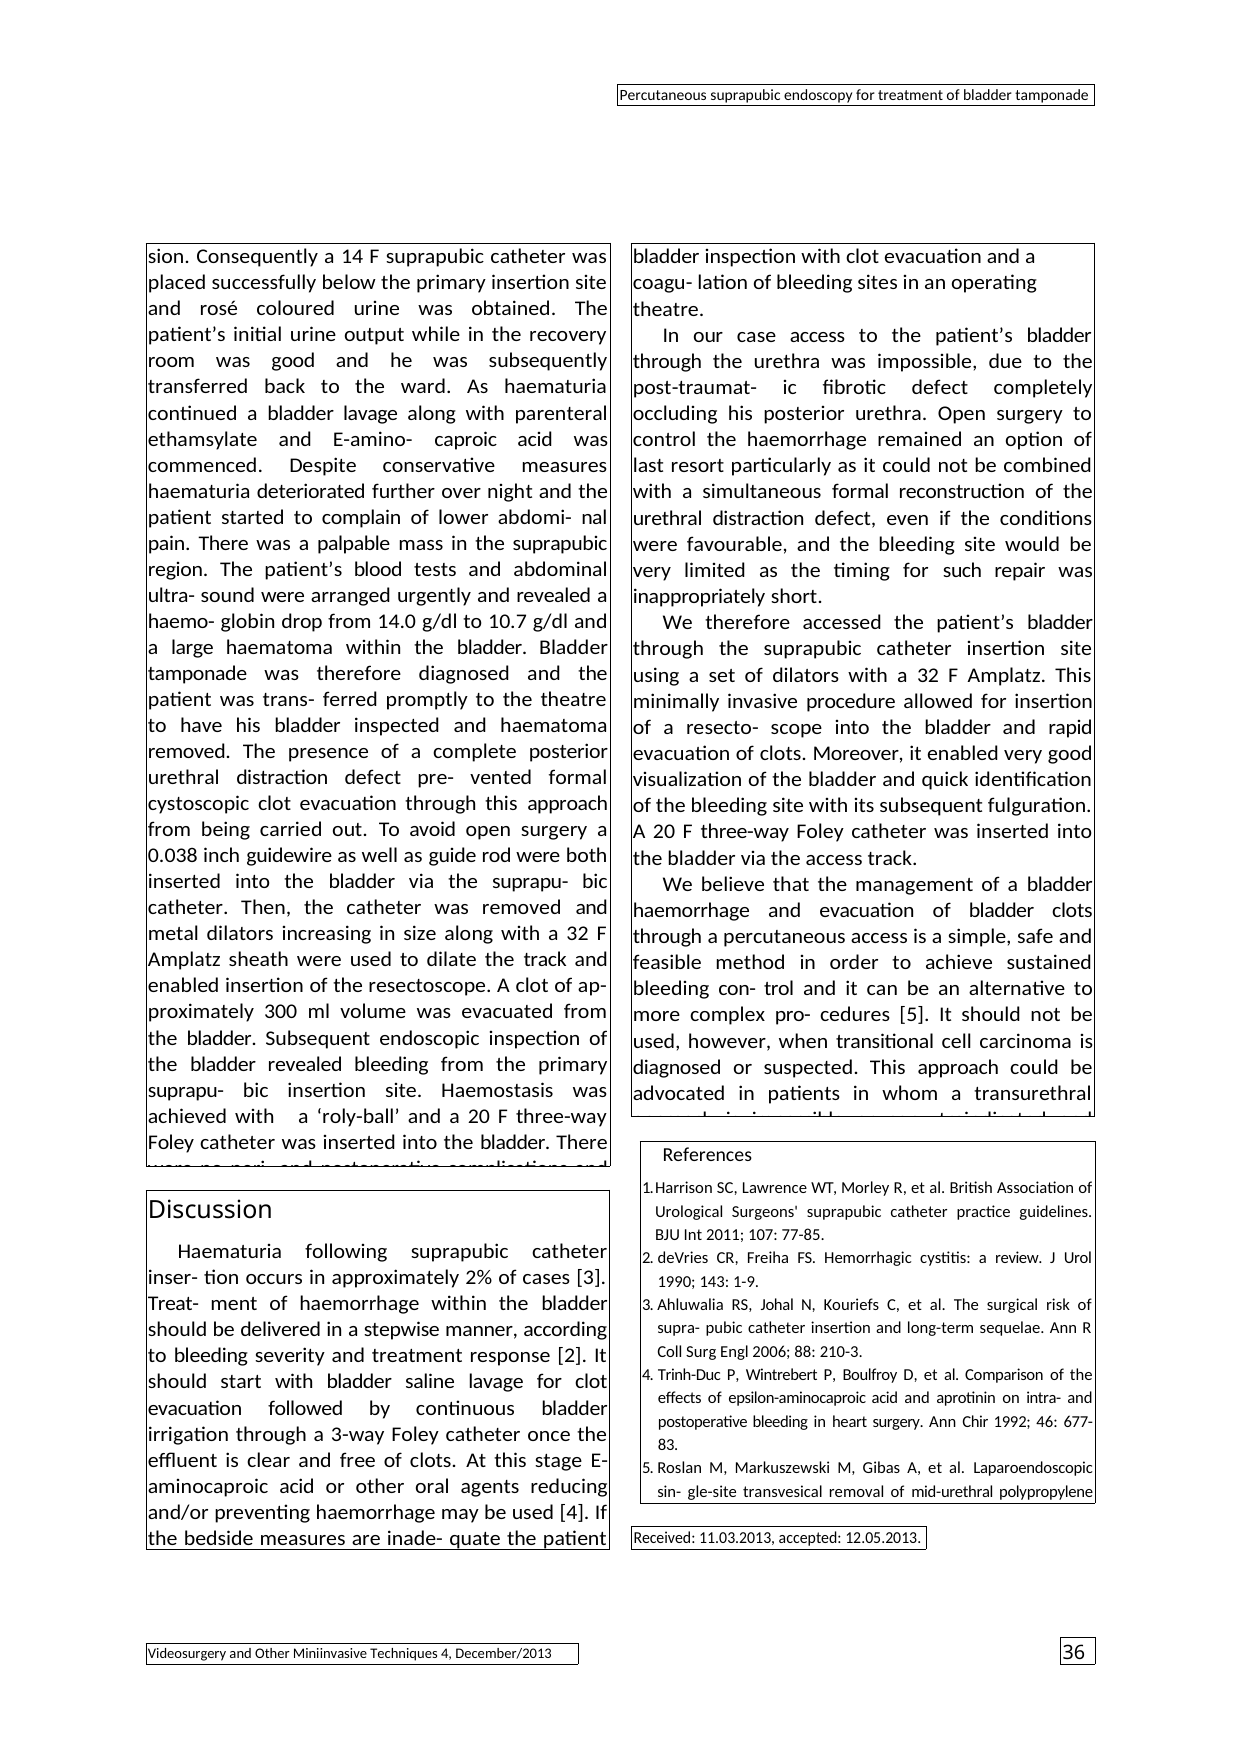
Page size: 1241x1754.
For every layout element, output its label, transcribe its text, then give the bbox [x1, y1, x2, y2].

list Trinh-Duc P, Wintrebert P, Boulfroy D, et al. Comparison of the effects of epsilon-aminocaproic acid and aprotinin on intra- and postoperative bleeding in heart surgery. Ann Chir 1992; 46: 677-83. [642, 1364, 1093, 1455]
text Received: 11.03.2013, accepted: 12.05.2013. [633, 1528, 926, 1548]
text We believe that the management of a bladder haemorrhage and evacuation of bladder clots through a percutaneous access is a simple, safe and feasible method in order to achieve sustained bleeding con- trol and it can be an alternative to more complex pro- cedures [5]. It should not be used, however, when transitional cell carcinoma is diagnosed or suspected. This approach could be advocated in patients in whom a transurethral approach is impossible or con- traindicated and applied conservative measures fail- ed to slow or stop the haemorrhage. [633, 871, 1093, 1116]
text 365 [1062, 1638, 1095, 1663]
text Discussion [148, 1191, 609, 1225]
text References [662, 1142, 1095, 1166]
text Haematuria following suprapubic catheter inser- tion occurs in approximately 2% of cases [3]. Treat- ment of haemorrhage within the bladder should be delivered in a stepwise manner, according to bleeding severity and treatment response [2]. It should start with bladder saline lavage for clot evacuation followed by continuous bladder irrigation through a 3-way Foley catheter once the effluent is clear and free of clots. At this stage E-aminocaproic acid or other oral agents reducing and/or preventing haemorrhage may be used [4]. If the bedside measures are inade- quate the patient should have a formal cystoscopic [148, 1238, 608, 1549]
text bladder inspection with clot evacuation and a coagu- lation of bleeding sites in an operating theatre. [633, 244, 1094, 321]
list Harrison SC, Lawrence WT, Morley R, et al. British Association of Urological Surgeons' suprapubic catheter practice guidelines. BJU Int 2011; 107: 77-85. [642, 1178, 1093, 1245]
text In our case access to the patient’s bladder through the urethra was impossible, due to the post-traumat- ic fibrotic defect completely occluding his posterior urethra. Open surgery to control the haemorrhage remained an option of last resort particularly as it could not be combined with a simultaneous formal reconstruction of the urethral distraction defect, even if the conditions were favourable, and the bleeding site would be very limited as the timing for such repair was inappropriately short. [633, 322, 1093, 609]
list Ahluwalia RS, Johal N, Kouriefs C, et al. The surgical risk of supra- pubic catheter insertion and long-term sequelae. Ann R Coll Surg Engl 2006; 88: 210-3. [642, 1294, 1092, 1361]
text Videosurgery and Other Miniinvasive Techniques 4, December/2013 [148, 1644, 578, 1662]
list Roslan M, Markuszewski M, Gibas A, et al. Laparoendoscopic sin- gle-site transvesical removal of mid-urethral polypropylene sling eroded into the bladder. Videosurgery Miniinv 2011; 6: 111-4. [642, 1458, 1093, 1503]
text Percutaneous suprapubic endoscopy for treatment of bladder tamponade [619, 85, 1094, 104]
list deVries CR, Freiha FS. Hemorrhagic cystitis: a review. J Urol 1990; 143: 1-9. [642, 1248, 1093, 1291]
text sion. Consequently a 14 F suprapubic catheter was placed successfully below the primary insertion site and rosé coloured urine was obtained. The patient’s initial urine output while in the recovery room was good and he was subsequently transferred back to the ward. As haematuria continued a bladder lavage along with parenteral ethamsylate and E-amino- caproic acid was commenced. Despite conservative measures haematuria deteriorated further over night and the patient started to complain of lower abdomi- nal pain. There was a palpable mass in the suprapubic region. The patient’s blood tests and abdominal ultra- sound were arranged urgently and revealed a haemo- globin drop from 14.0 g/dl to 10.7 g/dl and a large haematoma within the bladder. Bladder tamponade was therefore diagnosed and the patient was trans- ferred promptly to the theatre to have his bladder inspected and haematoma removed. The presence of a complete posterior urethral distraction defect pre- vented formal cystoscopic clot evacuation through this approach from being carried out. To avoid open surgery a 0.038 inch guidewire as well as guide rod were both inserted into the bladder via the suprapu- bic catheter. Then, the catheter was removed and metal dilators increasing in size along with a 32 F Amplatz sheath were used to dilate the track and enabled insertion of the resectoscope. A clot of ap- proximately 300 ml volume was evacuated from the bladder. Subsequent endoscopic inspection of the bladder revealed bleeding from the primary suprapu- bic insertion site. Haemostasis was achieved with a ‘roly-ball’ and a 20 F three-way Foley catheter was inserted into the bladder. There were no peri- and postoperative complications and the patient was dis- charged home the next day. [148, 244, 608, 1166]
text We therefore accessed the patient’s bladder through the suprapubic catheter insertion site using a set of dilators with a 32 F Amplatz. This minimally invasive procedure allowed for insertion of a resecto- scope into the bladder and rapid evacuation of clots. Moreover, it enabled very good visualization of the bladder and quick identification of the bleeding site with its subsequent fulguration. A 20 F three-way Foley catheter was inserted into the bladder via the access track. [633, 609, 1093, 870]
